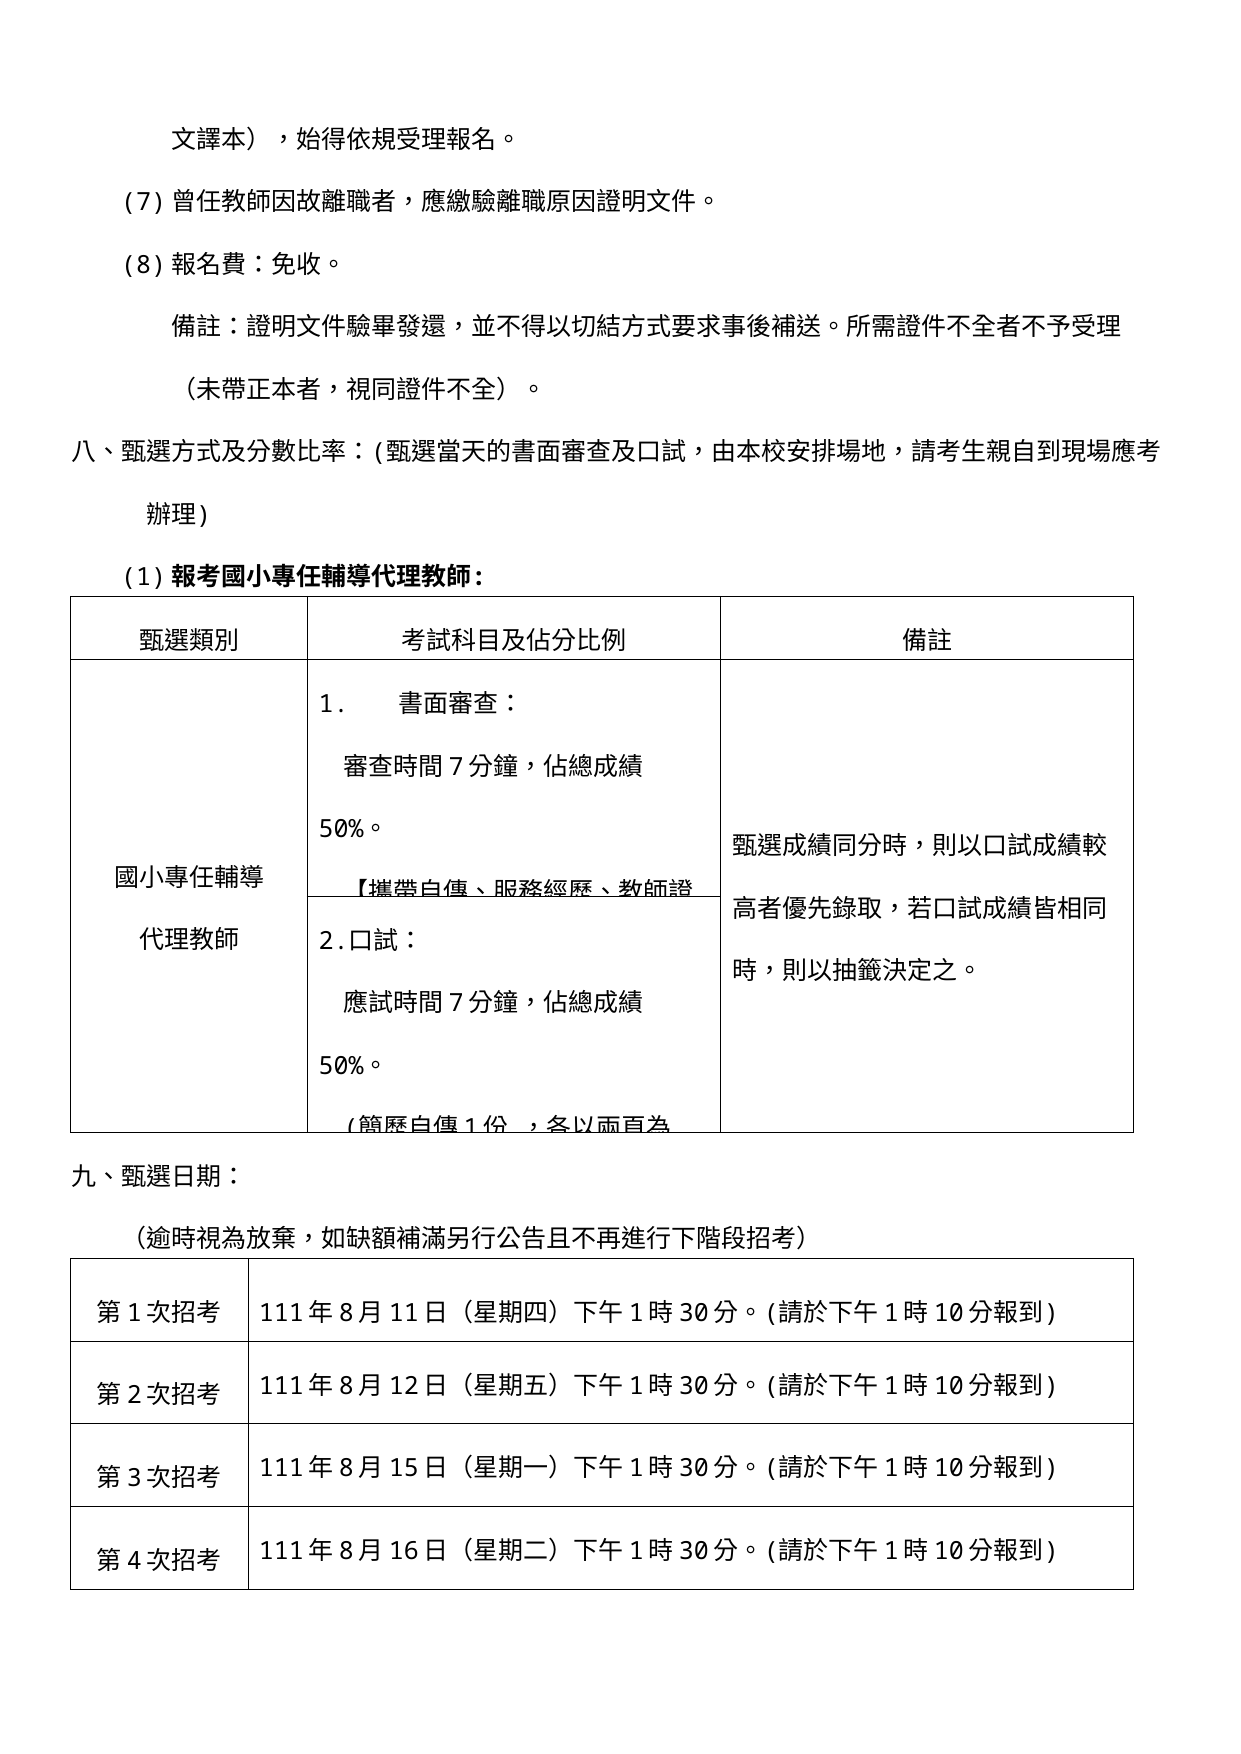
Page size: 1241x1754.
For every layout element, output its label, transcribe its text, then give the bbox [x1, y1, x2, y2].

table_cell 書面審查： 審查時間7分鐘，佔總成績50%。 【攜帶自傳、服務經歷、教師證 或教育學分證明（無則免繳）、輔 導相關畢業證書、他項證照、教 學專業證照證明等正本進行資料 審查，凡正本資料與繳交資料不 符者，取消應試資格。】 [308, 660, 720, 896]
text 九、甄選日期： [71, 1133, 1169, 1195]
table_header 考試科目及佔分比例 [308, 597, 720, 659]
table_header 第1次招考 [71, 1259, 248, 1341]
table_cell 111年8月16日（星期二）下午1時30分。(請於下午1時10分報到) (如前次已足額甄選，將另公告取消) [249, 1507, 1133, 1589]
text 八、甄選方式及分數比率：(甄選當天的書面審查及口試，由本校安排場地，請考生親自到現場應考 [71, 408, 1169, 471]
table_cell 111年8月15日（星期一）下午1時30分。(請於下午1時10分報到) (如前次已足額甄選，將另公告取消) [249, 1424, 1133, 1506]
table_cell 第4次招考 [71, 1507, 248, 1589]
table_cell 甄選成績同分時，則以口試成績較高者優先錄取，若口試成績皆相同時，則以抽籤決定之。 [721, 660, 1133, 1132]
text 辦理) [71, 471, 1169, 533]
table_header 111年8月11日（星期四）下午1時30分。(請於下午1時10分報到) [249, 1259, 1133, 1341]
list 文譯本），始得依規受理報名。 [121, 96, 1169, 158]
text （逾時視為放棄，如缺額補滿另行公告且不再進行下階段招考） [71, 1195, 1169, 1258]
table_header 備註 [721, 597, 1133, 659]
table_cell 第3次招考 [71, 1424, 248, 1506]
table_header 甄選類別 [71, 597, 307, 659]
list 曾任教師因故離職者，應繳驗離職原因證明文件。 [121, 158, 1169, 221]
table_cell 第2次招考 [71, 1342, 248, 1423]
table_cell 國小專任輔導 代理教師 [71, 660, 307, 1132]
list 報名費：免收。 [121, 221, 1169, 283]
table_cell 2.口試： 應試時間7分鐘，佔總成績50%。 (簡歷自傳1份 ，各以兩頁為限， 於報名時一併送達。） [308, 897, 720, 1132]
table_cell 111年8月12日（星期五）下午1時30分。(請於下午1時10分報到) (如前次已足額甄選，將另公告取消) [249, 1342, 1133, 1423]
list 報考國小專任輔導代理教師: [121, 533, 1169, 596]
text 備註：證明文件驗畢發還，並不得以切結方式要求事後補送。所需證件不全者不予受理（未帶正本者，視同證件不全）。 [171, 283, 1169, 408]
